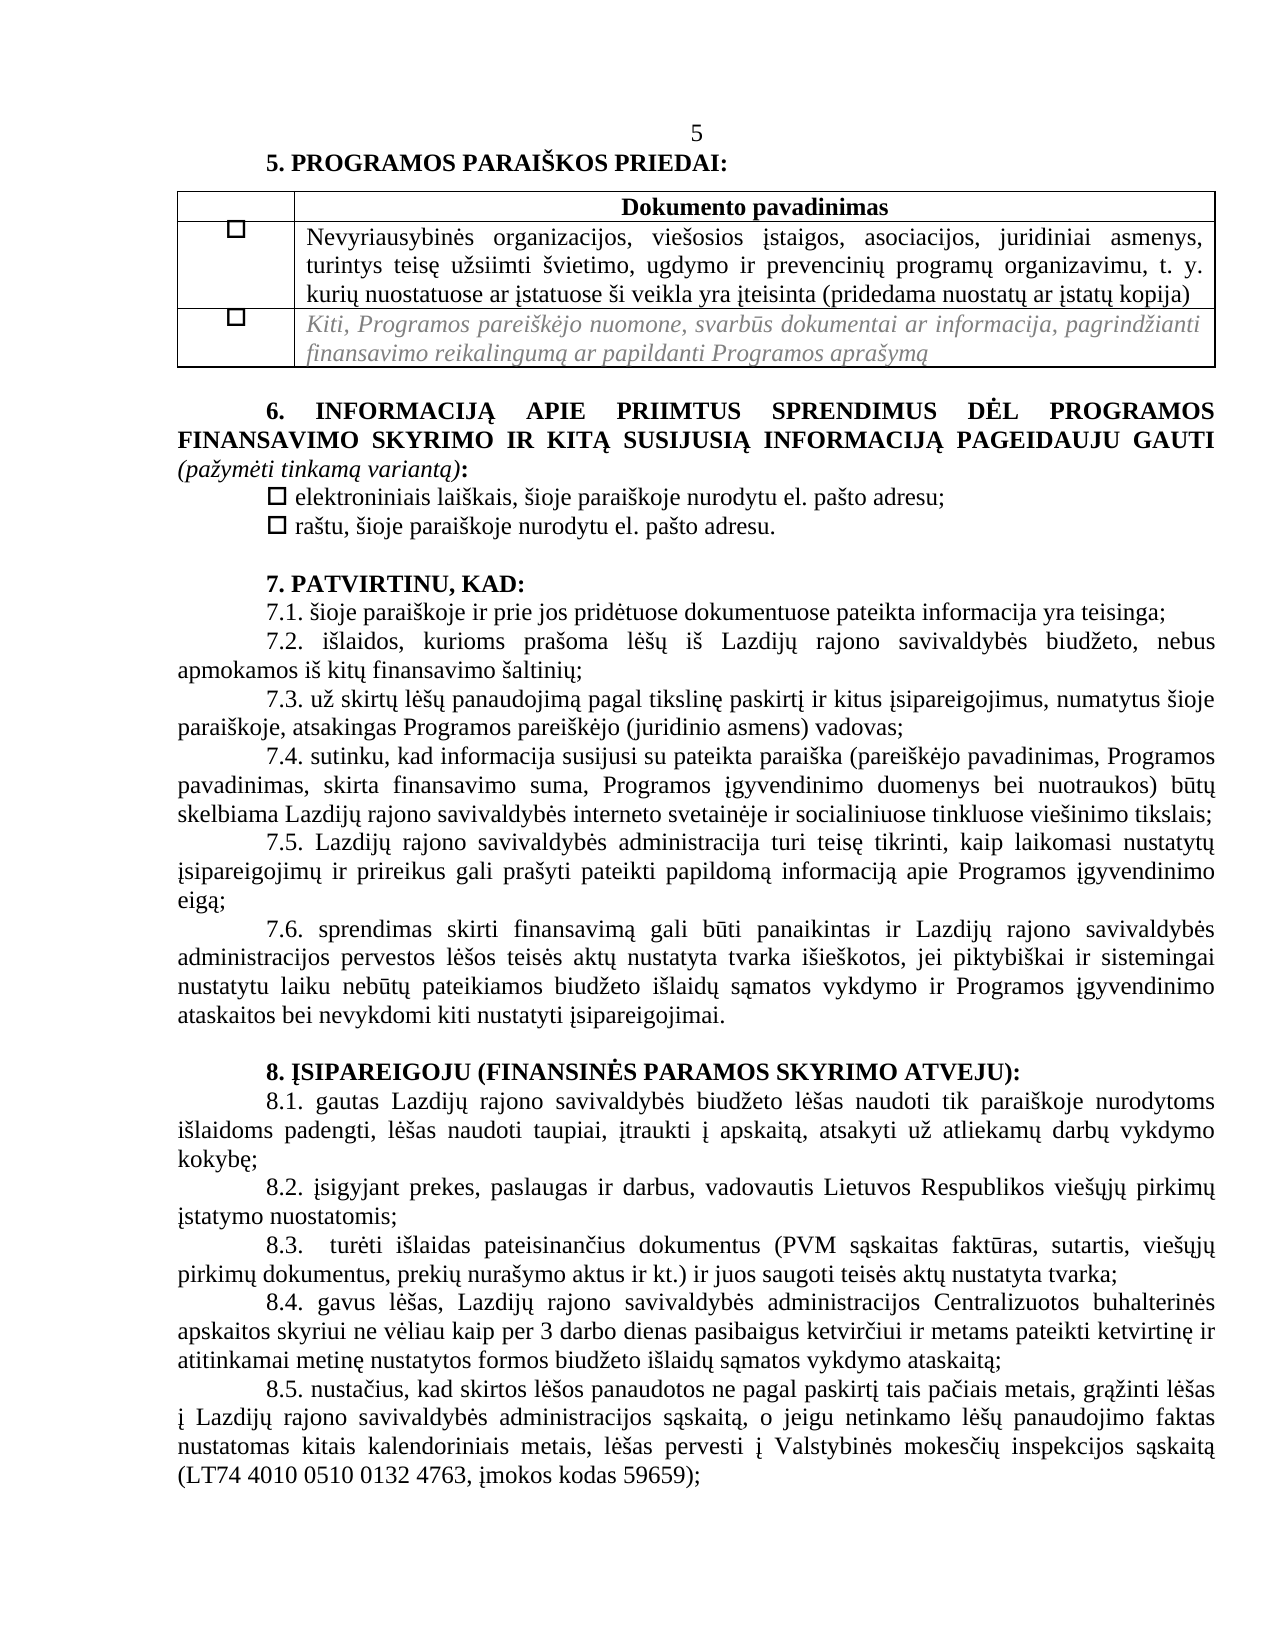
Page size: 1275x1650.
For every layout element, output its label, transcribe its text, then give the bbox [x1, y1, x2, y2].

table_cell  [178, 309, 294, 366]
text 8.5. nustačius, kad skirtos lėšos panaudotos ne pagal paskirtį tais pačiais metais, grąžinti lėšas į Lazdijų rajono savivaldybės administracijos sąskaitą, o jeigu netinkamo lėšų panaudojimo faktas nustatomas kitais kalendoriniais metais, lėšas pervesti į Valstybinės mokesčių inspekcijos sąskaitą (LT74 4010 0510 0132 4763, įmokos kodas 59659); [177, 1374, 1216, 1489]
table_cell Nevyriausybinės organizacijos, viešosios įstaigos, asociacijos, juridiniai asmenys, turintys teisę užsiimti švietimo, ugdymo ir prevencinių programų organizavimu, t. y. kurių nuostatuose ar įstatuose ši veikla yra įteisinta (pridedama nuostatų ar įstatų kopija) [295, 222, 1214, 308]
table_cell Kiti, Programos pareiškėjo nuomone, svarbūs dokumentai ar informacija, pagrindžianti finansavimo reikalingumą ar papildanti Programos aprašymą [295, 309, 1214, 366]
text 7.5. Lazdijų rajono savivaldybės administracija turi teisę tikrinti, kaip laikomasi nustatytų įsipareigojimų ir prireikus gali prašyti pateikti papildomą informaciją apie Programos įgyvendinimo eigą; [177, 827, 1216, 914]
text 7.4. sutinku, kad informacija susijusi su pateikta paraiška (pareiškėjo pavadinimas, Programos pavadinimas, skirta finansavimo suma, Programos įgyvendinimo duomenys bei nuotraukos) būtų skelbiama Lazdijų rajono savivaldybės interneto svetainėje ir socialiniuose tinkluose viešinimo tikslais; [177, 741, 1216, 827]
text 7.6. sprendimas skirti finansavimą gali būti panaikintas ir Lazdijų rajono savivaldybės administracijos pervestos lėšos teisės aktų nustatyta tvarka išieškotos, jei piktybiškai ir sistemingai nustatytu laiku nebūtų pateikiamos biudžeto išlaidų sąmatos vykdymo ir Programos įgyvendinimo ataskaitos bei nevykdomi kiti nustatyti įsipareigojimai. [177, 914, 1216, 1029]
text 6. INFORMACIJĄ APIE PRIIMTUS SPRENDIMUS DĖL PROGRAMOS FINANSAVIMO SKYRIMO IR KITĄ SUSIJUSIĄ INFORMACIJĄ PAGEIDAUJU GAUTI (pažymėti tinkamą variantą): [177, 396, 1216, 482]
text 7. PATVIRTINU, KAD: [177, 569, 1216, 597]
text 5. PROGRAMOS PARAIŠKOS PRIEDAI: [177, 148, 1216, 176]
text 7.1. šioje paraiškoje ir prie jos pridėtuose dokumentuose pateikta informacija yra teisinga; [177, 597, 1216, 626]
text  raštu, šioje paraiškoje nurodytu el. pašto adresu. [177, 511, 1216, 540]
text 8.4. gavus lėšas, Lazdijų rajono savivaldybės administracijos Centralizuotos buhalterinės apskaitos skyriui ne vėliau kaip per 3 darbo dienas pasibaigus ketvirčiui ir metams pateikti ketvirtinę ir atitinkamai metinę nustatytos formos biudžeto išlaidų sąmatos vykdymo ataskaitą; [177, 1287, 1216, 1374]
text 8.2. įsigyjant prekes, paslaugas ir darbus, vadovautis Lietuvos Respublikos viešųjų pirkimų įstatymo nuostatomis; [177, 1172, 1216, 1230]
table_header [178, 192, 294, 221]
text 8. ĮSIPAREIGOJU (FINANSINĖS PARAMOS SKYRIMO ATVEJU): [177, 1057, 1216, 1086]
text 8.3. turėti išlaidas pateisinančius dokumentus (PVM sąskaitas faktūras, sutartis, viešųjų pirkimų dokumentus, prekių nurašymo aktus ir kt.) ir juos saugoti teisės aktų nustatyta tvarka; [177, 1230, 1216, 1287]
text 7.2. išlaidos, kurioms prašoma lėšų iš Lazdijų rajono savivaldybės biudžeto, nebus apmokamos iš kitų finansavimo šaltinių; [177, 626, 1216, 684]
text 7.3. už skirtų lėšų panaudojimą pagal tikslinę paskirtį ir kitus įsipareigojimus, numatytus šioje paraiškoje, atsakingas Programos pareiškėjo (juridinio asmens) vadovas; [177, 684, 1216, 741]
table_header Dokumento pavadinimas [295, 192, 1214, 221]
table_cell  [178, 222, 294, 308]
text 8.1. gautas Lazdijų rajono savivaldybės biudžeto lėšas naudoti tik paraiškoje nurodytoms išlaidoms padengti, lėšas naudoti taupiai, įtraukti į apskaitą, atsakyti už atliekamų darbų vykdymo kokybę; [177, 1086, 1216, 1172]
text  elektroniniais laiškais, šioje paraiškoje nurodytu el. pašto adresu; [177, 482, 1216, 511]
